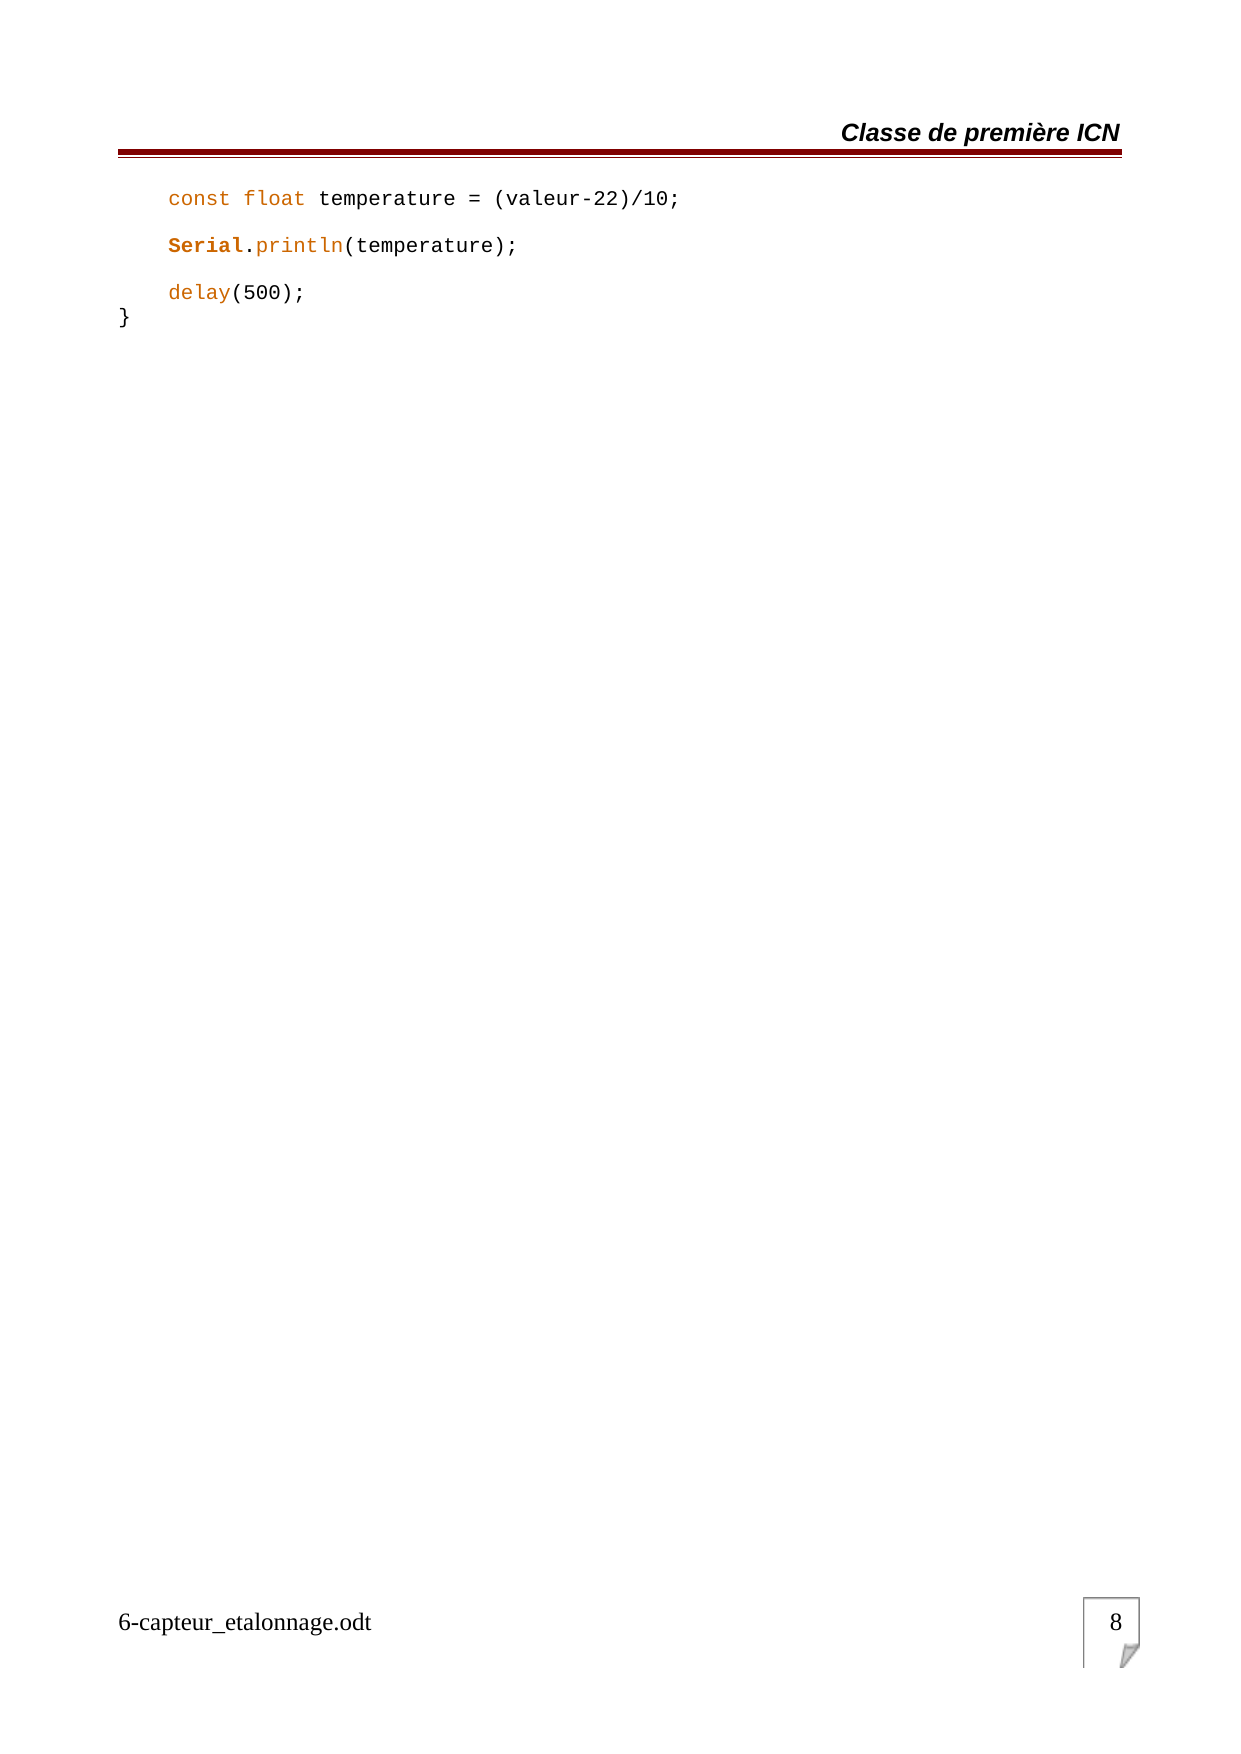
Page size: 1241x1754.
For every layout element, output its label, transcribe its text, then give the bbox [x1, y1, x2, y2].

text } [118, 306, 1122, 330]
text Serial.println(temperature); [118, 235, 1122, 259]
text const float temperature = (valeur-22)/10; [118, 188, 1122, 211]
text delay(500); [118, 282, 1122, 306]
